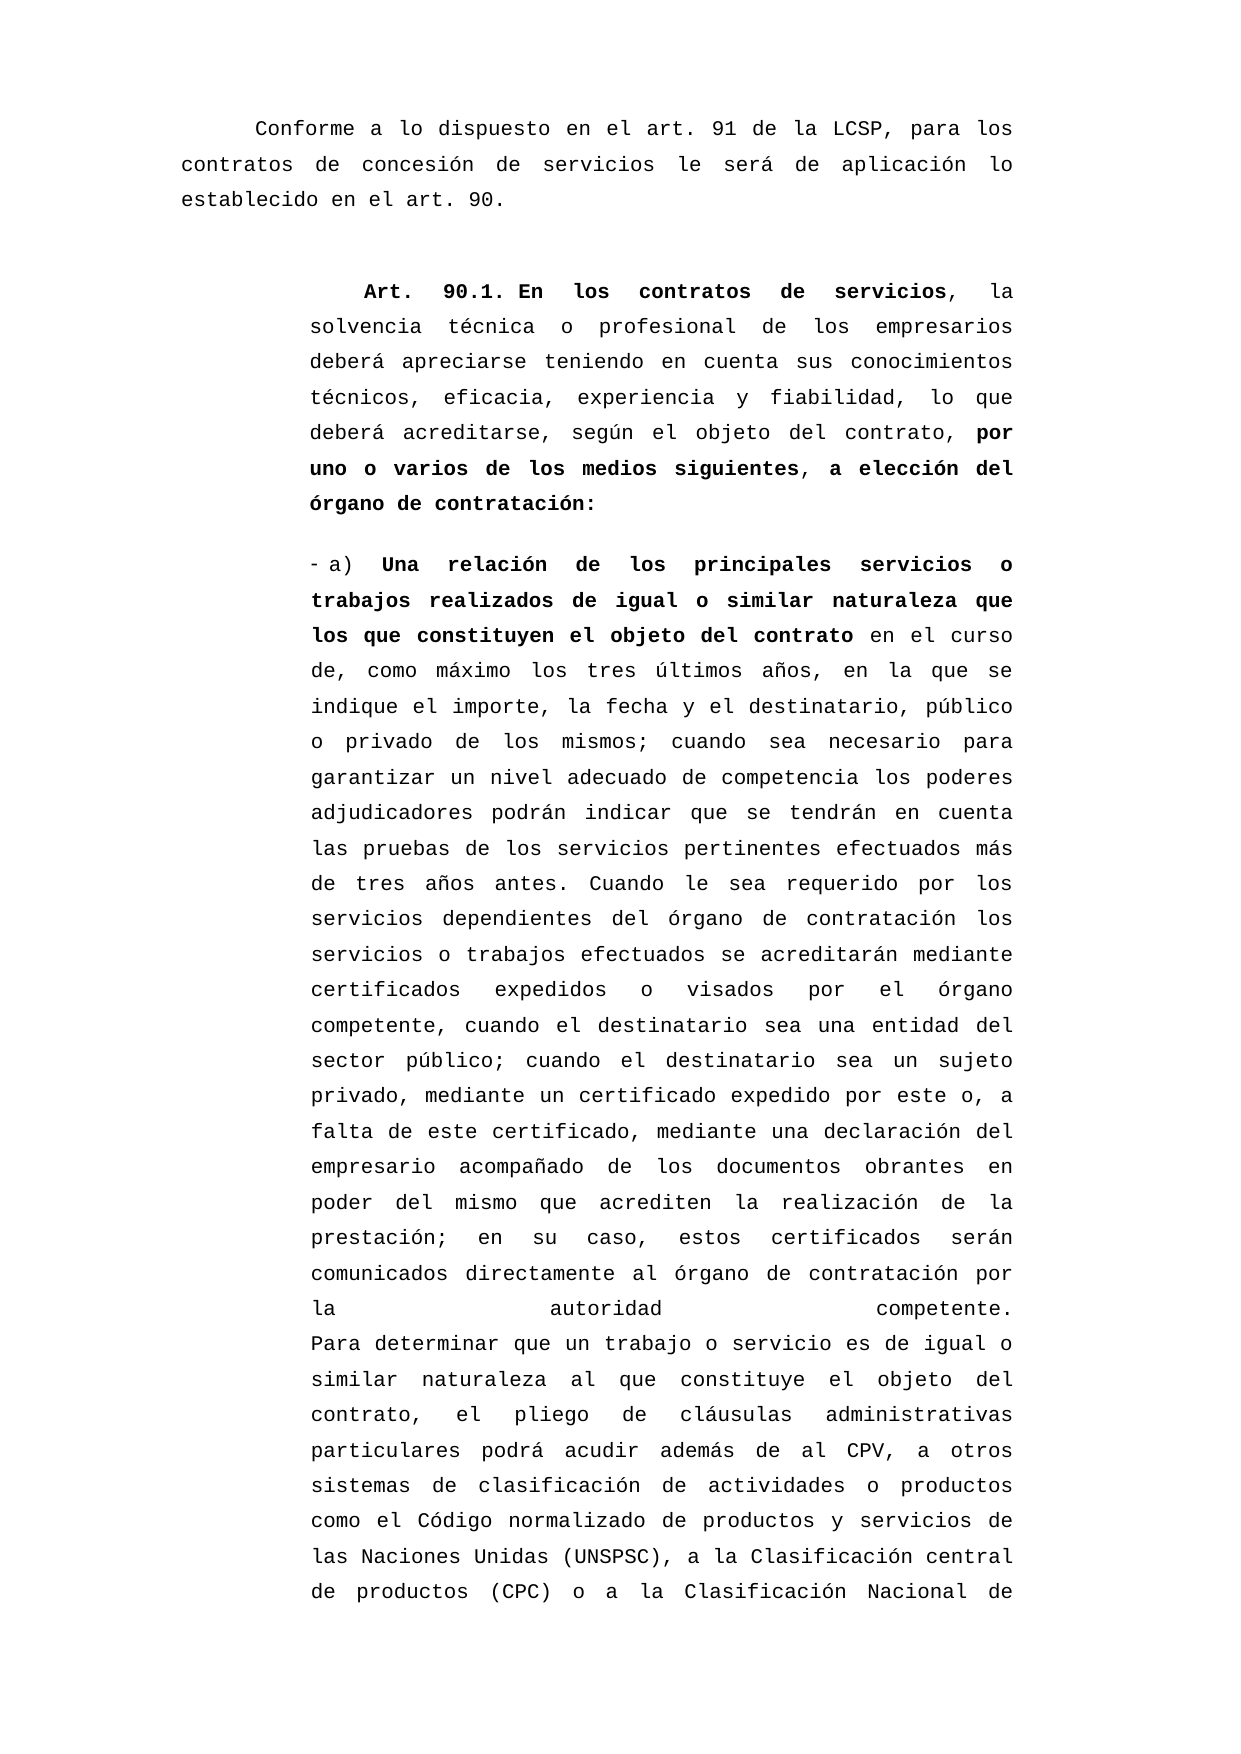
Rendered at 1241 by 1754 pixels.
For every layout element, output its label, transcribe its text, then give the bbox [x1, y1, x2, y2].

text Conforme a lo dispuesto en el art. 91 de la LCSP, para los contratos de concesión de servicios le será de aplicación lo establecido en el art. 90. [181, 118, 1013, 213]
text Art. 90.1. En los contratos de servicios, la solvencia técnica o profesional de los empresarios deberá apreciarse teniendo en cuenta sus conocimientos técnicos, eficacia, experiencia y fiabilidad, lo que deberá acreditarse, según el objeto del contrato, por uno o varios de los medios siguientes, a elección del órgano de contratación: [309, 281, 1013, 517]
list a) Una relación de los principales servicios o trabajos realizados de igual o similar naturaleza que los que constituyen el objeto del contrato en el curso de, como máximo los tres últimos años, en la que se indique el importe, la fecha y el destinatario, público o privado de los mismos; cuando sea necesario para garantizar un nivel adecuado de competencia los poderes adjudicadores podrán indicar que se tendrán en cuenta las pruebas de los servicios pertinentes efectuados más de tres años antes. Cuando le sea requerido por los servicios dependientes del órgano de contratación los servicios o trabajos efectuados se acreditarán mediante certificados expedidos o visados por el órgano competente, cuando el destinatario sea una entidad del sector público; cuando el destinatario sea un sujeto privado, mediante un certificado expedido por este o, a falta de este certificado, mediante una declaración del empresario acompañado de los documentos obrantes en poder del mismo que acrediten la realización de la prestación; en su caso, estos certificados serán comunicados directamente al órgano de contratación por la autoridad competente. Para determinar que un trabajo o servicio es de igual o similar naturaleza al que constituye el objeto del contrato, el pliego de cláusulas administrativas particulares podrá acudir además de al CPV, a otros sistemas de clasificación de actividades o productos como el Código normalizado de productos y servicios de las Naciones Unidas (UNSPSC), a la Clasificación central de productos (CPC) o a la Clasificación Nacional de [311, 549, 1013, 1605]
